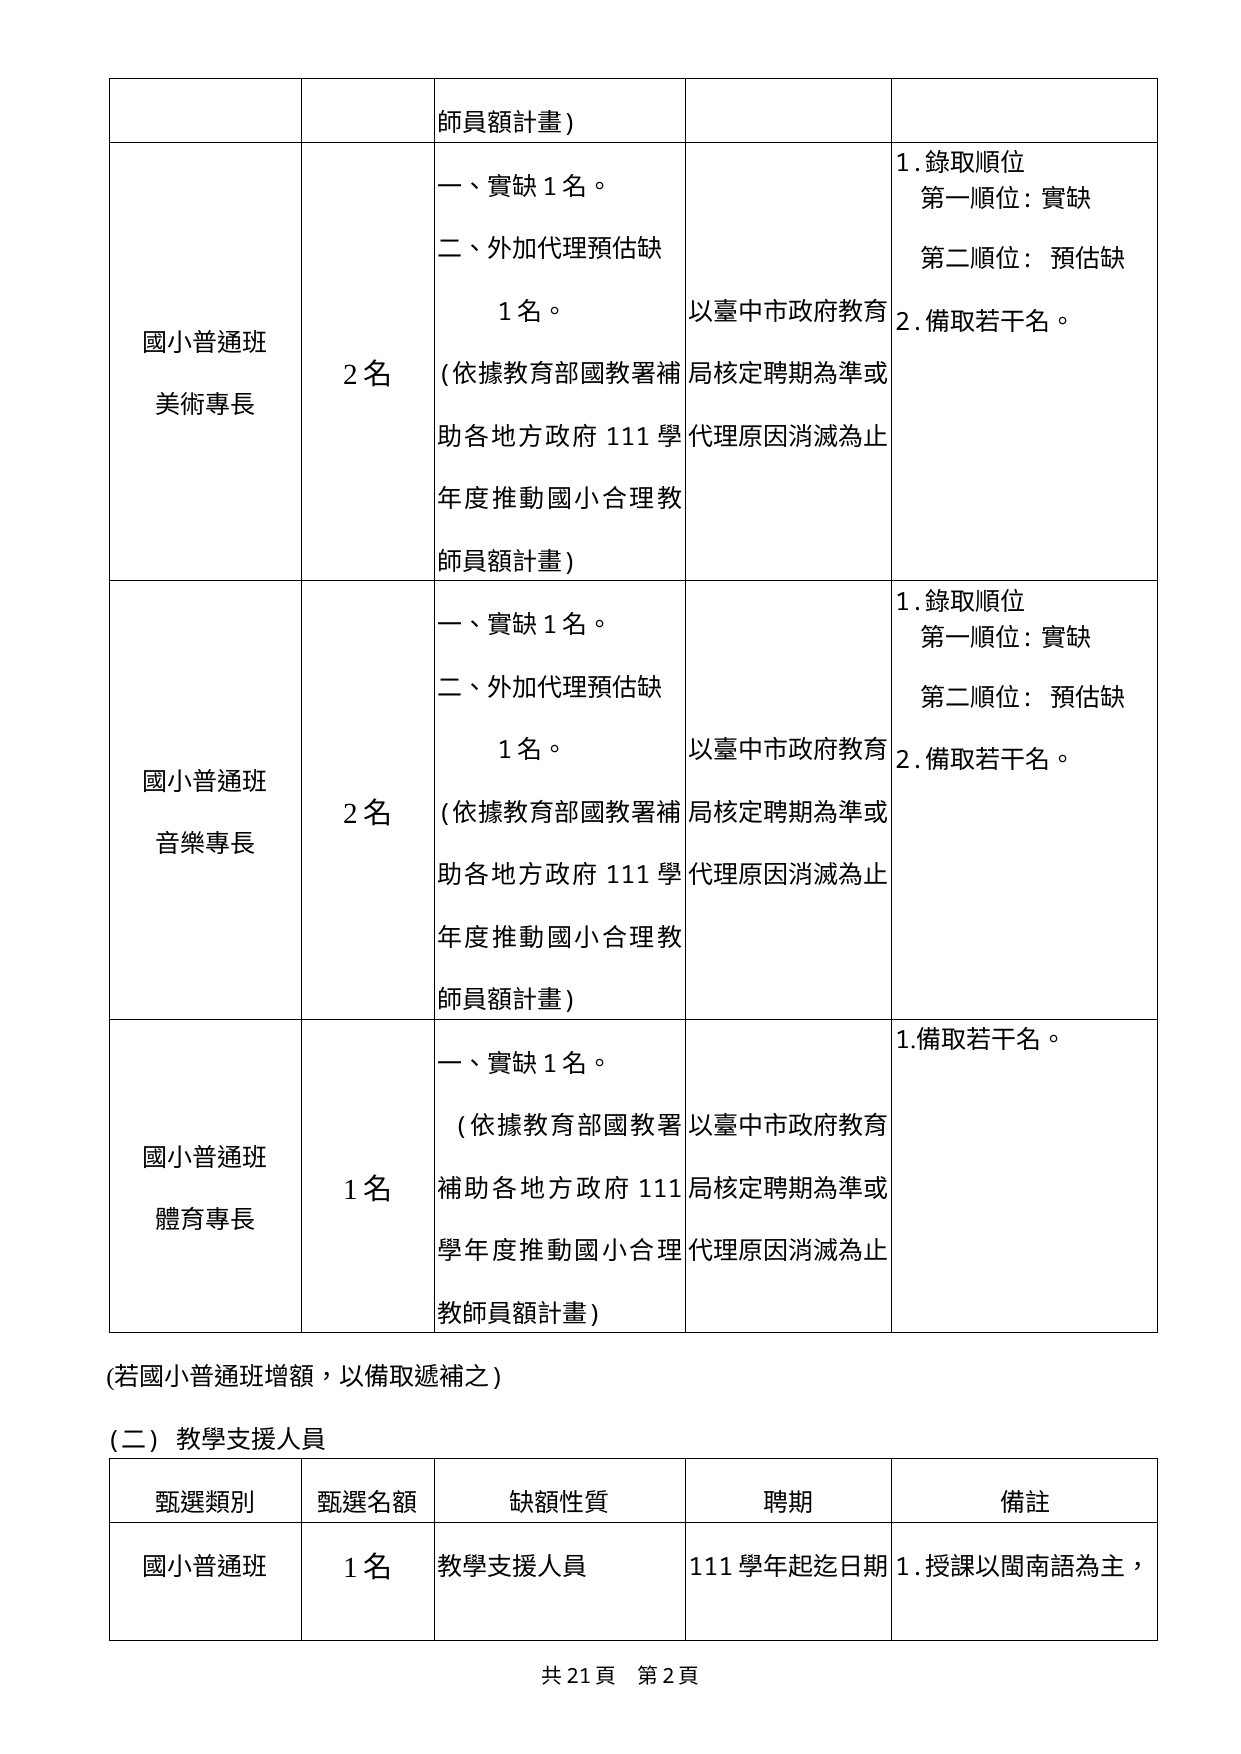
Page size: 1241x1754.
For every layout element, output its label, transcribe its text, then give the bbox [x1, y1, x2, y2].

table_cell 教學支援人員 [435, 1523, 685, 1639]
table_header 聘期 [686, 1459, 891, 1522]
table_cell [892, 79, 1157, 142]
table_cell 一、實缺1名。 (依據教育部國教署補助各地方政府111學年度推動國小合理教師員額計畫) [435, 1020, 685, 1332]
table_cell [302, 79, 434, 142]
text (二) 教學支援人員 [106, 1396, 1134, 1458]
table_cell 1.錄取順位 第一順位: 實缺 第二順位: 預估缺 2.備取若干名。 [892, 581, 1157, 1019]
table_cell 1.備取若干名。 [892, 1020, 1157, 1332]
table_cell 1.授課以閩南語為主， [892, 1523, 1157, 1639]
table_cell 以臺中市政府教育局核定聘期為準或代理原因消滅為止 [686, 581, 891, 1019]
table_cell 國小普通班 體育專長 [110, 1020, 301, 1332]
table_cell 111學年起迄日期 [686, 1523, 891, 1639]
table_cell 以臺中市政府教育局核定聘期為準或代理原因消滅為止 [686, 1020, 891, 1332]
table_cell [110, 79, 301, 142]
table_cell [686, 79, 891, 142]
table_cell 1名 [302, 1020, 434, 1332]
table_cell 師員額計畫) [435, 79, 685, 142]
table_header 甄選類別 [110, 1459, 301, 1522]
table_cell 國小普通班 音樂專長 [110, 581, 301, 1019]
text (若國小普通班增額，以備取遞補之) [106, 1333, 1134, 1396]
table_header 備註 [892, 1459, 1157, 1522]
table_header 甄選名額 [302, 1459, 434, 1522]
table_cell 2名 [302, 581, 434, 1019]
table_cell 國小普通班 [110, 1523, 301, 1639]
table_cell 2名 [302, 143, 434, 580]
table_header 缺額性質 [435, 1459, 685, 1522]
table_cell 一、實缺1名。 二、外加代理預估缺 1名。 (依據教育部國教署補助各地方政府111學年度推動國小合理教師員額計畫) [435, 143, 685, 580]
table_cell 國小普通班 美術專長 [110, 143, 301, 580]
table_cell 以臺中市政府教育局核定聘期為準或代理原因消滅為止 [686, 143, 891, 580]
table_cell 一、實缺1名。 二、外加代理預估缺 1名。 (依據教育部國教署補助各地方政府111學年度推動國小合理教師員額計畫) [435, 581, 685, 1019]
table_cell 1.錄取順位 第一順位: 實缺 第二順位: 預估缺 2.備取若干名。 [892, 143, 1157, 580]
table_cell 1名 [302, 1523, 434, 1639]
